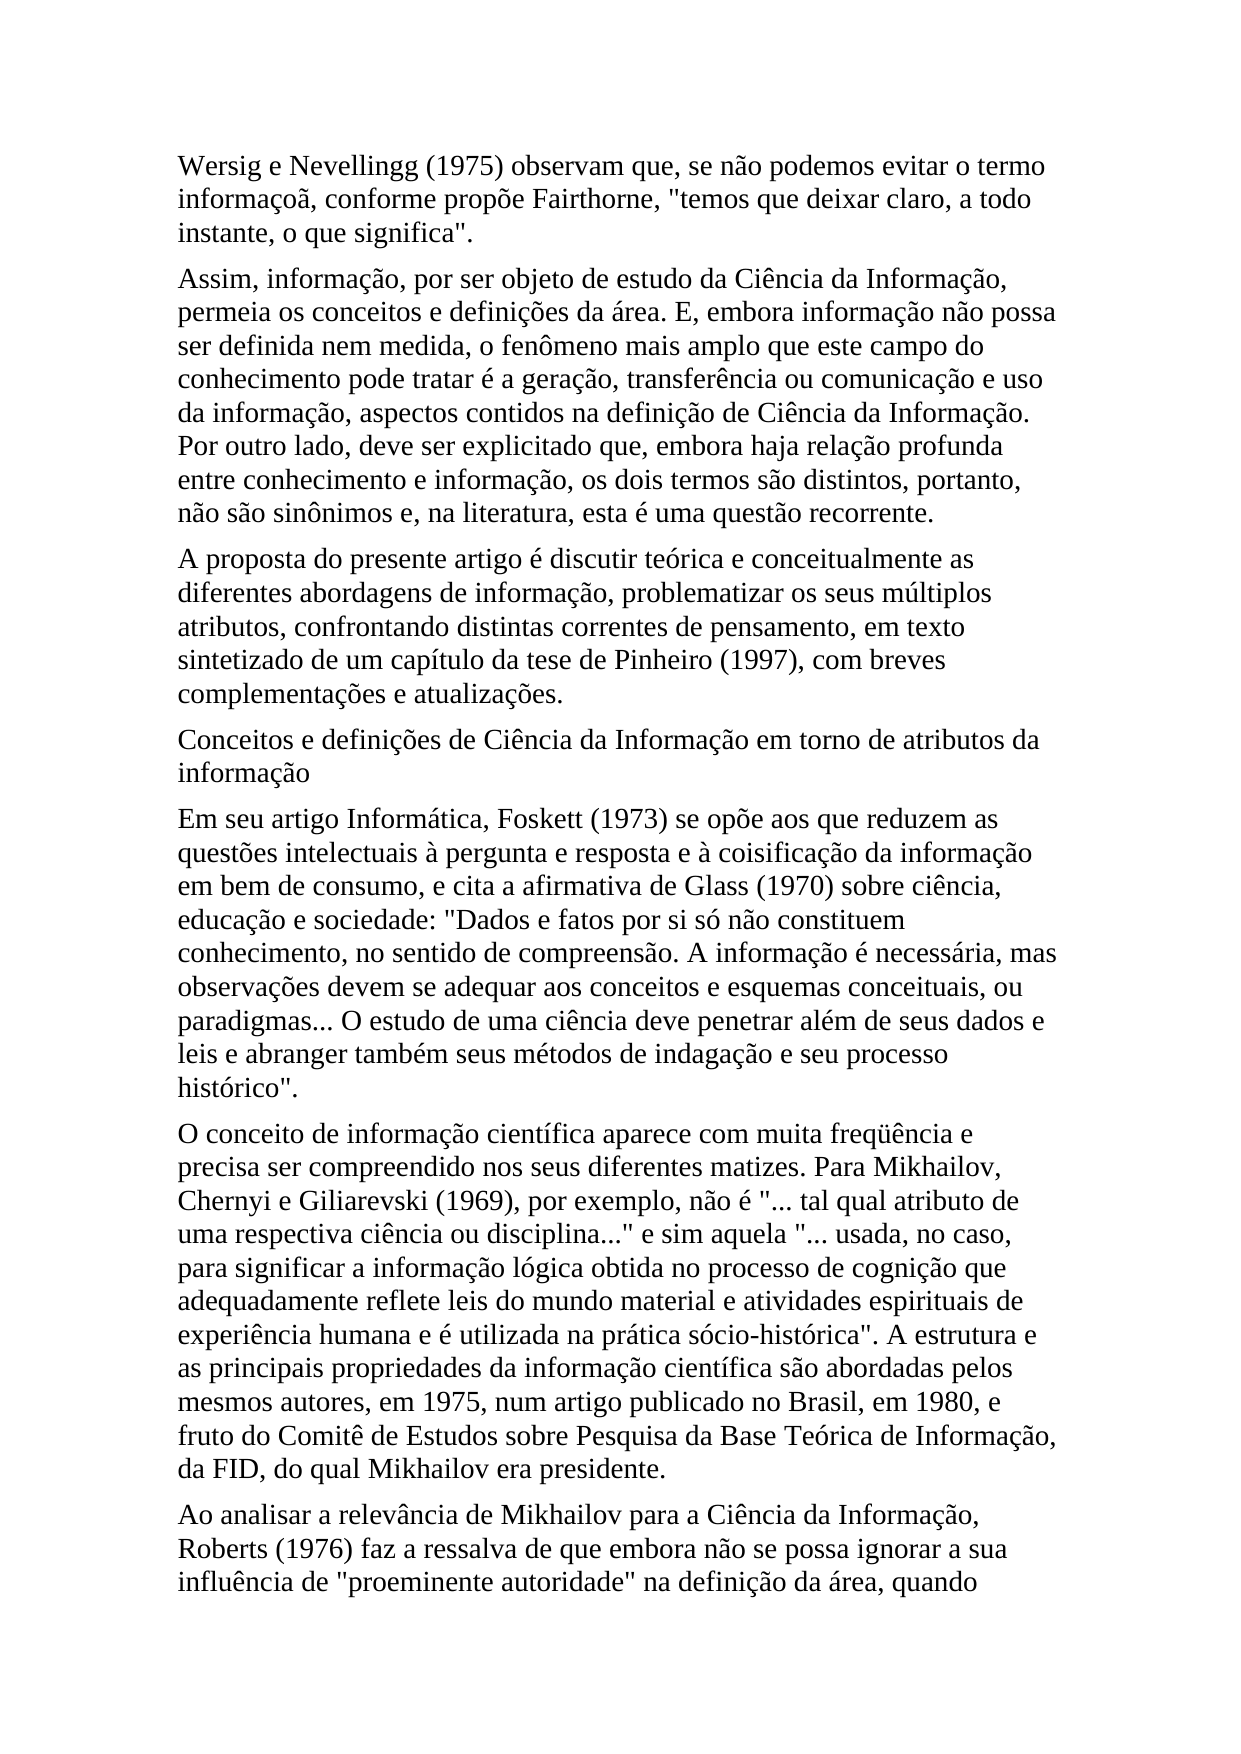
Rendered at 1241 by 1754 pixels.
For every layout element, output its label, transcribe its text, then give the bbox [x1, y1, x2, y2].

text A proposta do presente artigo é discutir teórica e conceitualmente as diferentes abordagens de informação, problematizar os seus múltiplos atributos, confrontando distintas correntes de pensamento, em texto sintetizado de um capítulo da tese de Pinheiro (1997), com breves complementações e atualizações. [177, 542, 1063, 709]
text Assim, informação, por ser objeto de estudo da Ciência da Informação, permeia os conceitos e definições da área. E, embora informação não possa ser definida nem medida, o fenômeno mais amplo que este campo do conhecimento pode tratar é a geração, transferência ou comunicação e uso da informação, aspectos contidos na definição de Ciência da Informação. Por outro lado, deve ser explicitado que, embora haja relação profunda entre conhecimento e informação, os dois termos são distintos, portanto, não são sinônimos e, na literatura, esta é uma questão recorrente. [177, 261, 1063, 529]
text Ao analisar a relevância de Mikhailov para a Ciência da Informação, Roberts (1976) faz a ressalva de que embora não se possa ignorar a sua influência de "proeminente autoridade" na definição da área, quando [177, 1497, 1063, 1598]
text Em seu artigo Informática, Foskett (1973) se opõe aos que reduzem as questões intelectuais à pergunta e resposta e à coisificação da informação em bem de consumo, e cita a afirmativa de Glass (1970) sobre ciência, educação e sociedade: "Dados e fatos por si só não constituem conhecimento, no sentido de compreensão. A informação é necessária, mas observações devem se adequar aos conceitos e esquemas conceituais, ou paradigmas... O estudo de uma ciência deve penetrar além de seus dados e leis e abranger também seus métodos de indagação e seu processo histórico". [177, 801, 1063, 1103]
text O conceito de informação científica aparece com muita freqüência e precisa ser compreendido nos seus diferentes matizes. Para Mikhailov, Chernyi e Giliarevski (1969), por exemplo, não é "... tal qual atributo de uma respectiva ciência ou disciplina..." e sim aquela "... usada, no caso, para significar a informação lógica obtida no processo de cognição que adequadamente reflete leis do mundo material e atividades espirituais de experiência humana e é utilizada na prática sócio-histórica". A estrutura e as principais propriedades da informação científica são abordadas pelos mesmos autores, em 1975, num artigo publicado no Brasil, em 1980, e fruto do Comitê de Estudos sobre Pesquisa da Base Teórica de Informação, da FID, do qual Mikhailov era presidente. [177, 1116, 1063, 1485]
text Conceitos e definições de Ciência da Informação em torno de atributos da informação [177, 722, 1063, 789]
text Wersig e Nevellingg (1975) observam que, se não podemos evitar o termo informaçoã, conforme propõe Fairthorne, "temos que deixar claro, a todo instante, o que significa". [177, 148, 1063, 248]
